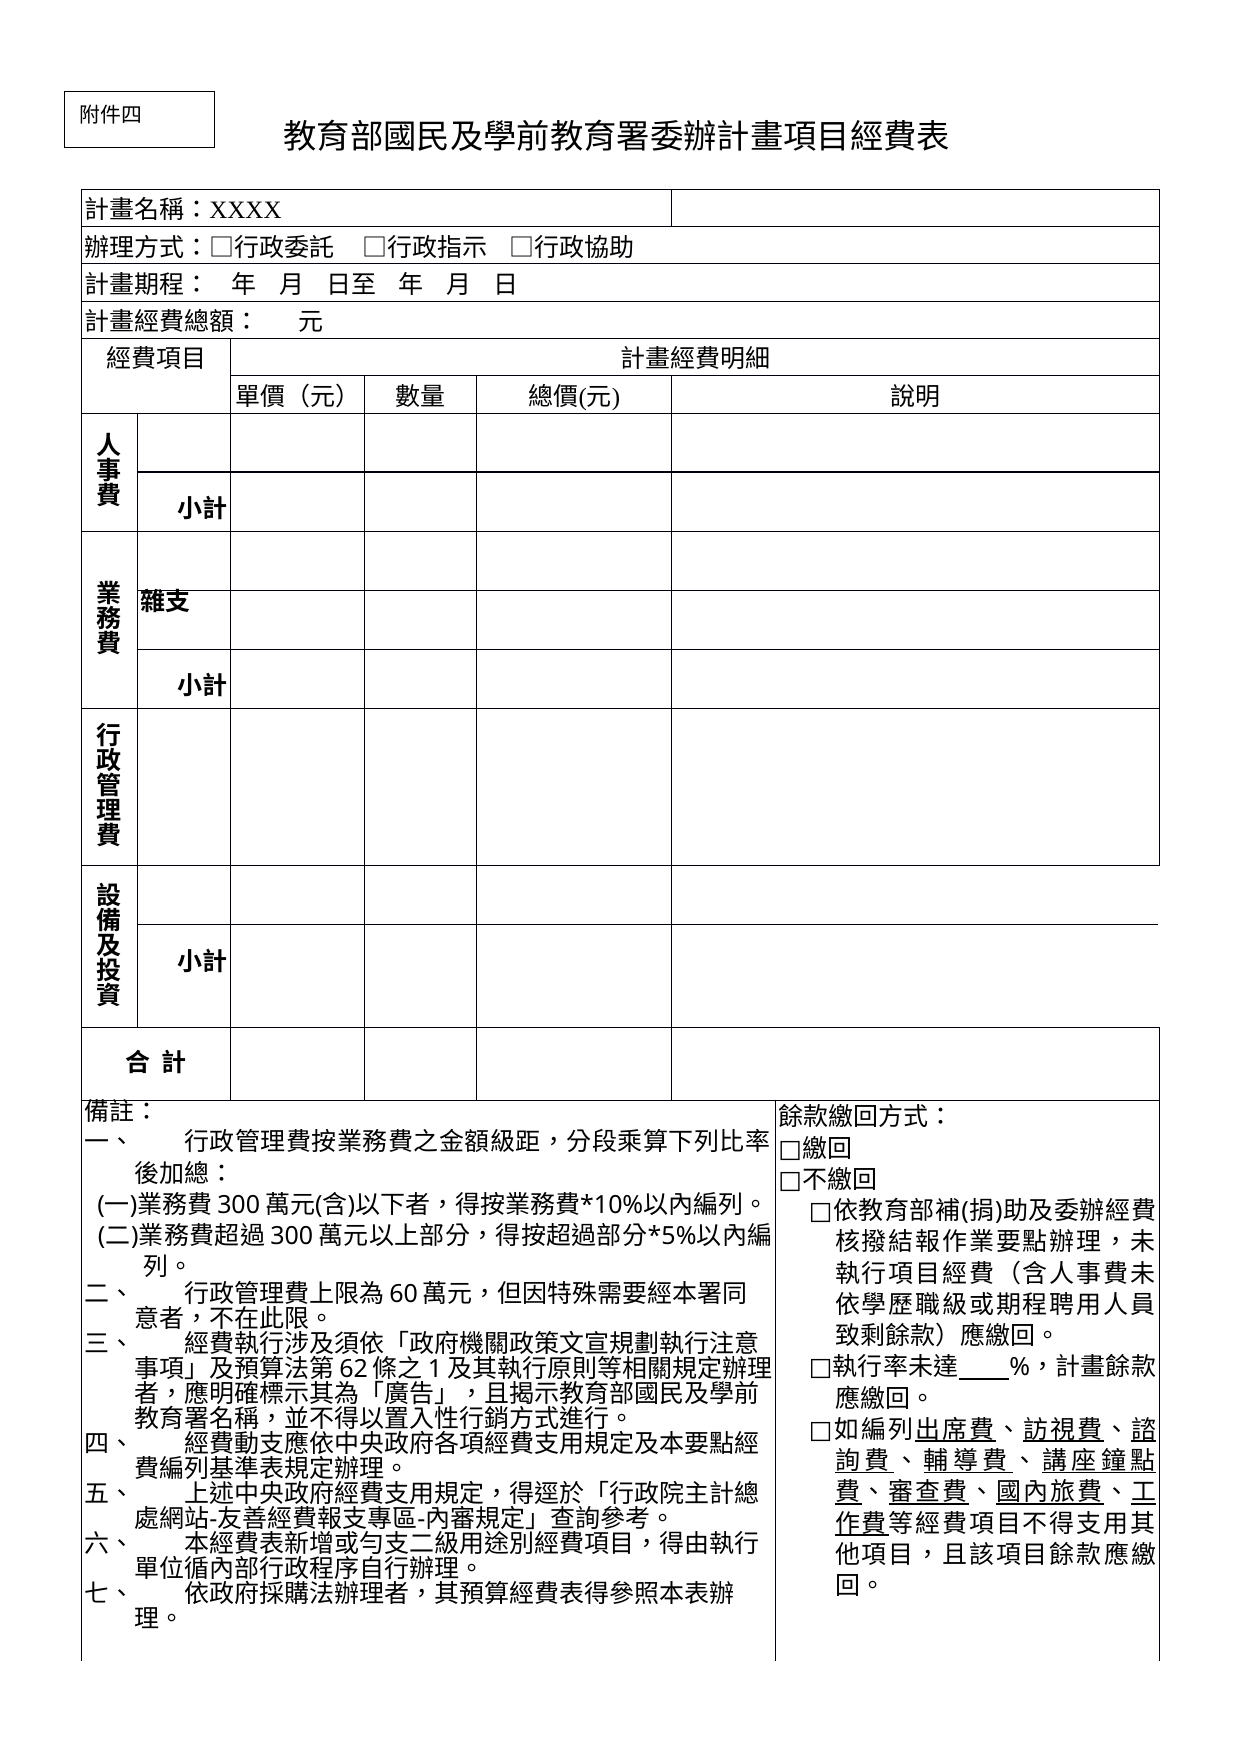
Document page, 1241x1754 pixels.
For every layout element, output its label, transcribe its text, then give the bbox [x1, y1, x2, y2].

table_cell [477, 414, 671, 471]
table_cell [231, 473, 364, 531]
table_cell [81, 148, 137, 155]
table_cell 行 政 管 理 費 [82, 709, 137, 865]
table_cell [477, 1028, 671, 1100]
table_cell [231, 1028, 364, 1100]
table_cell 人 事 費 [82, 414, 137, 531]
table_cell [231, 414, 364, 471]
table_cell [477, 532, 671, 589]
table_cell [81, 155, 137, 189]
table_cell [137, 155, 230, 189]
table_cell [365, 473, 476, 531]
table_cell 合 計 [82, 1028, 230, 1100]
table_cell 小計 [138, 650, 230, 708]
table_cell 說明 [672, 376, 1159, 412]
table_cell [964, 122, 1114, 155]
table_cell [477, 650, 671, 708]
table_cell [672, 414, 1159, 471]
table_cell [231, 650, 364, 708]
table_cell [365, 709, 476, 865]
table_cell [672, 190, 1159, 226]
table_cell [672, 473, 1159, 531]
table_cell 業 務 費 [82, 532, 137, 708]
table_cell [138, 709, 230, 865]
table_header [504, 89, 710, 122]
table_header [137, 89, 230, 122]
table_cell 設 備 及 投 資 [82, 866, 137, 1027]
table_cell [672, 1028, 1159, 1100]
table_cell 教育部國民及學前教育署委辦計畫項目經費表 [252, 122, 964, 155]
table_cell 總價(元) [477, 376, 671, 412]
table_cell [137, 122, 230, 155]
table_cell 計畫經費明細 [231, 339, 1159, 375]
table_cell [230, 122, 252, 155]
table_cell [672, 924, 1159, 1027]
table_cell [231, 866, 364, 924]
table_cell [504, 155, 710, 189]
table_cell [138, 414, 230, 471]
table_cell 計畫期程： 年 月 日至 年 月 日 [82, 264, 1159, 301]
table_cell [364, 155, 379, 189]
table_cell [138, 532, 230, 589]
table_cell [379, 155, 504, 189]
table_cell [365, 650, 476, 708]
table_header [230, 89, 252, 122]
table_cell 計畫名稱：XXXX [82, 190, 671, 226]
table_cell [710, 155, 1114, 189]
table_cell [230, 155, 252, 189]
table_cell [231, 925, 364, 1027]
table_cell [231, 532, 364, 589]
table_cell [365, 591, 476, 649]
table_cell [477, 925, 671, 1027]
table_cell [477, 591, 671, 649]
table_cell [1115, 155, 1159, 189]
table_cell [477, 709, 671, 865]
table_cell [365, 532, 476, 589]
table_cell 數量 [365, 376, 476, 412]
table_cell [231, 591, 364, 649]
table_cell [672, 650, 1159, 708]
table_cell 雜支 [138, 591, 230, 649]
table_cell [365, 866, 476, 924]
table_cell [365, 1028, 476, 1100]
table_cell 經費項目 [82, 339, 230, 412]
table_cell [1115, 122, 1159, 155]
table_header [379, 89, 504, 122]
table_cell 計畫經費總額： 元 [82, 302, 1159, 338]
table_cell 小計 [138, 925, 230, 1027]
table_cell [672, 866, 1159, 924]
table_cell [477, 473, 671, 531]
table_header [710, 89, 1114, 122]
table_cell [672, 709, 1159, 865]
table_cell [138, 866, 230, 924]
table_cell [672, 532, 1159, 589]
table_cell [672, 591, 1159, 649]
table_cell 辦理方式：□行政委託 □行政指示 □行政協助 [82, 227, 1159, 263]
table_cell 備註： 行政管理費按業務費之金額級距，分段乘算下列比率後加總： (一)業務費300萬元(含)以下者，得按業務費*10%以內編列。 (二)業務費超過300萬元以上部分，得按超過部分*5%以內編列。 行政管理費上限為60萬元，但因特殊需要經本署同意者，不在此限。 經費執行涉及須依「政府機關政策文宣規劃執行注意事項」及預算法第62條之1及其執行原則等相關規定辦理者，應明確標示其為「廣告」，且揭示教育部國民及學前教育署名稱，並不得以置入性行銷方式進行。 經費動支應依中央政府各項經費支用規定及本要點經費編列基準表規定辦理。 上述中央政府經費支用規定，得逕於「行政院主計總處網站-友善經費報支專區-內審規定」查詢參考。 本經費表新增或勻支二級用途別經費項目，得由執行單位循內部行政程序自行辦理。 依政府採購法辦理者，其預算經費表得參照本表辦理。 [82, 1101, 775, 1661]
table_cell [231, 709, 364, 865]
table_cell [365, 925, 476, 1027]
table_cell 單價（元） [231, 376, 364, 412]
table_cell [365, 414, 476, 471]
table_cell [477, 866, 671, 924]
table_cell 小計 [138, 473, 230, 531]
table_cell 餘款繳回方式： □繳回 □不繳回 □依教育部補(捐)助及委辦經費核撥結報作業要點辦理，未執行項目經費（含人事費未依學歷職級或期程聘用人員致剩餘款）應繳回。 □執行率未達 %，計畫餘款應繳回。 □如編列出席費、訪視費、諮詢費、輔導費、講座鐘點費、審查費、國內旅費、工作費等經費項目不得支用其他項目，且該項目餘款應繳回。 [776, 1101, 1159, 1661]
table_header [252, 89, 379, 122]
table_header [1115, 89, 1159, 122]
table_cell [252, 155, 364, 189]
